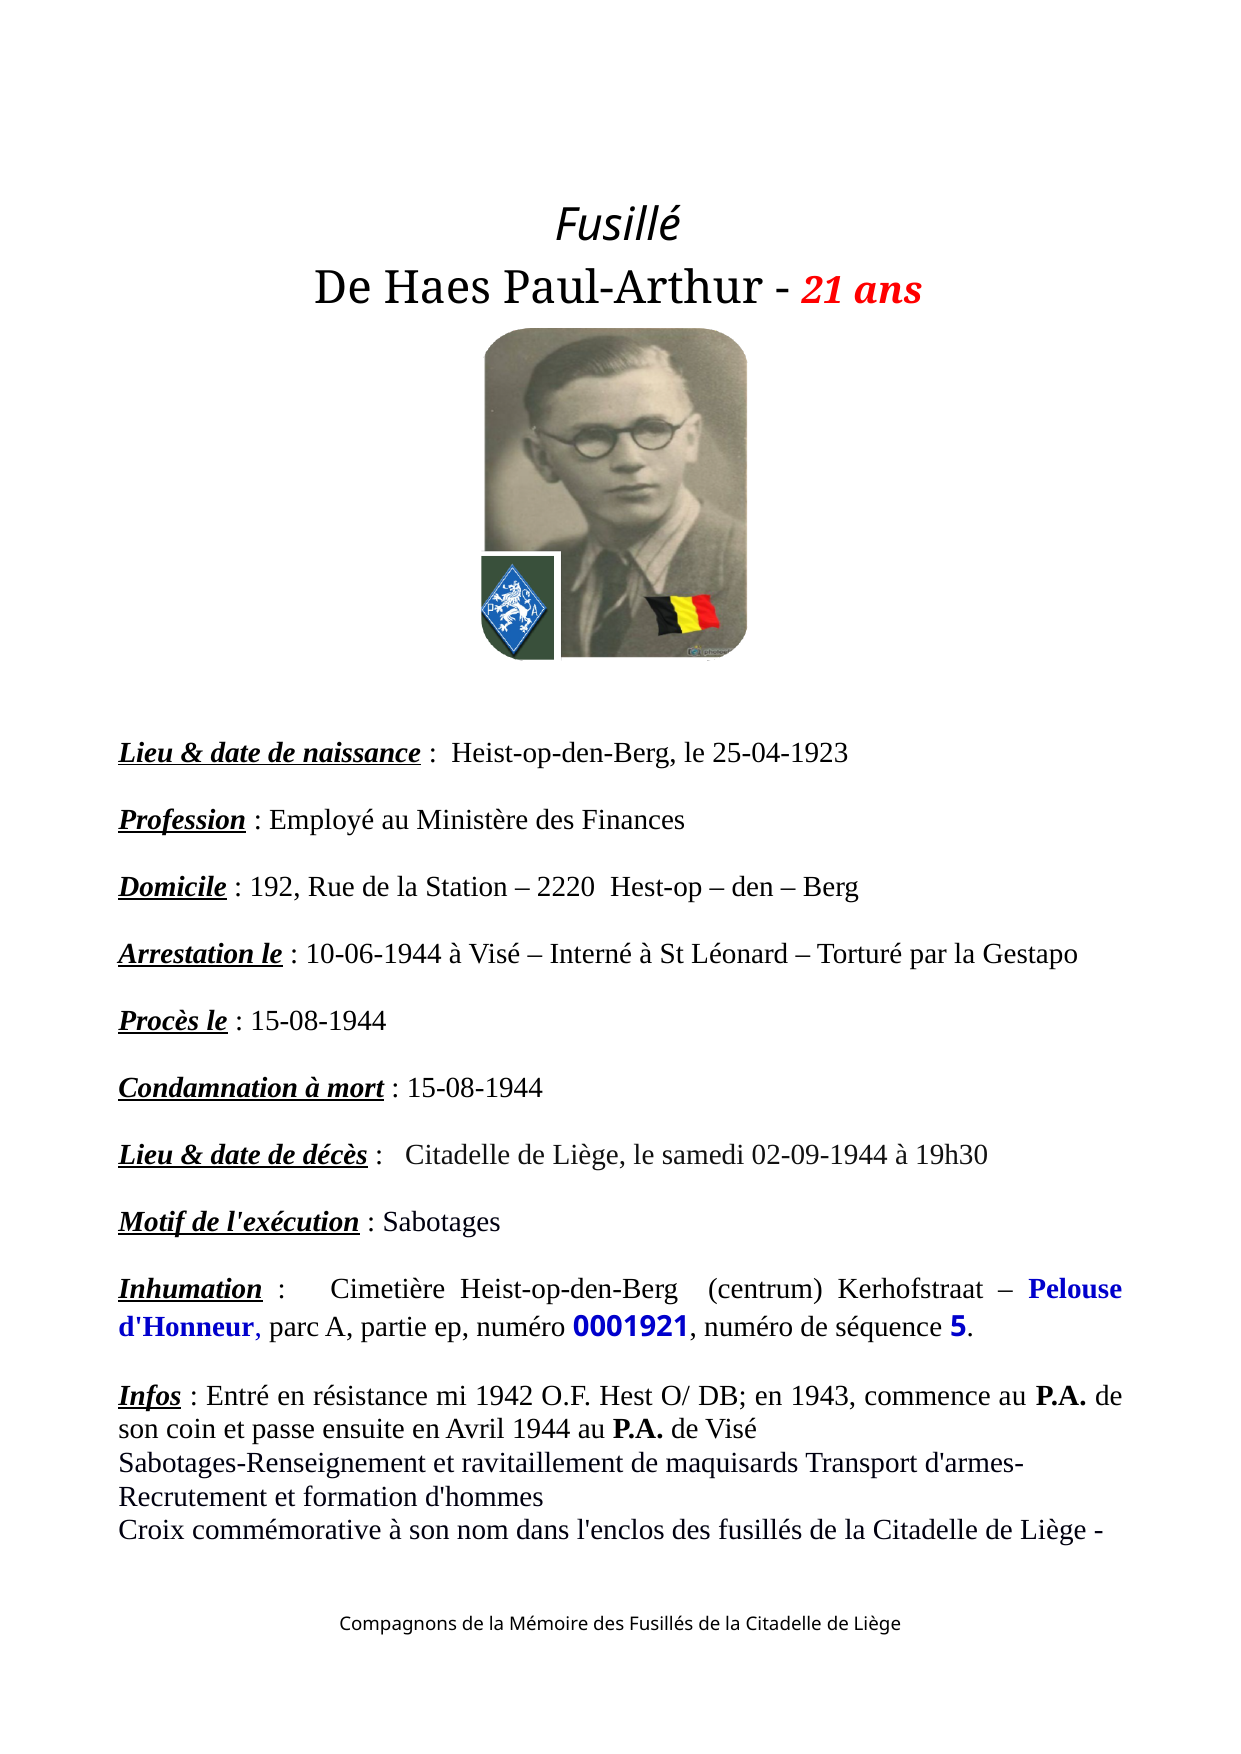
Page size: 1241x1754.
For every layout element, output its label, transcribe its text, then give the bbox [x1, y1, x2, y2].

text Sabotages-Renseignement et ravitaillement de maquisards Transport d'armes-Recrutement et formation d'hommes Croix commémorative à son nom dans l'enclos des fusillés de la Citadelle de Liège [118, 1445, 1122, 1546]
text Procès le : 15-08-1944 [118, 1003, 1122, 1037]
text Arrestation le : 10-06-1944 à Visé – Interné à St Léonard – Torturé par la Gestapo [118, 936, 1122, 969]
text Fusillé [118, 192, 1122, 254]
text Motif de l'exécution : Sabotages [118, 1204, 1122, 1238]
text Profession : Employé au Ministère des Finances [118, 802, 1122, 835]
picture [481, 328, 748, 661]
text Inhumation : Cimetière Heist-op-den-Berg (centrum) Kerhofstraat – Pelouse d'Honneur, parc A, partie ep, numéro 0001921, numéro de séquence 5. [118, 1271, 1122, 1344]
text Condamnation à mort : 15-08-1944 [118, 1070, 1122, 1104]
text Domicile : 192, Rue de la Station – 2220 Hest-op – den – Berg [118, 869, 1122, 902]
text Lieu & date de naissance : Heist-op-den-Berg, le 25-04-1923 [118, 735, 1122, 768]
text De Haes Paul-Arthur - 21 ans [118, 254, 1122, 317]
text Lieu & date de décès : Citadelle de Liège, le samedi 02-09-1944 à 19h30 [118, 1137, 1122, 1171]
text Infos : Entré en résistance mi 1942 O.F. Hest O/ DB; en 1943, commence au P.A. de son coin et passe ensuite en Avril 1944 au P.A. de Visé [118, 1378, 1122, 1445]
